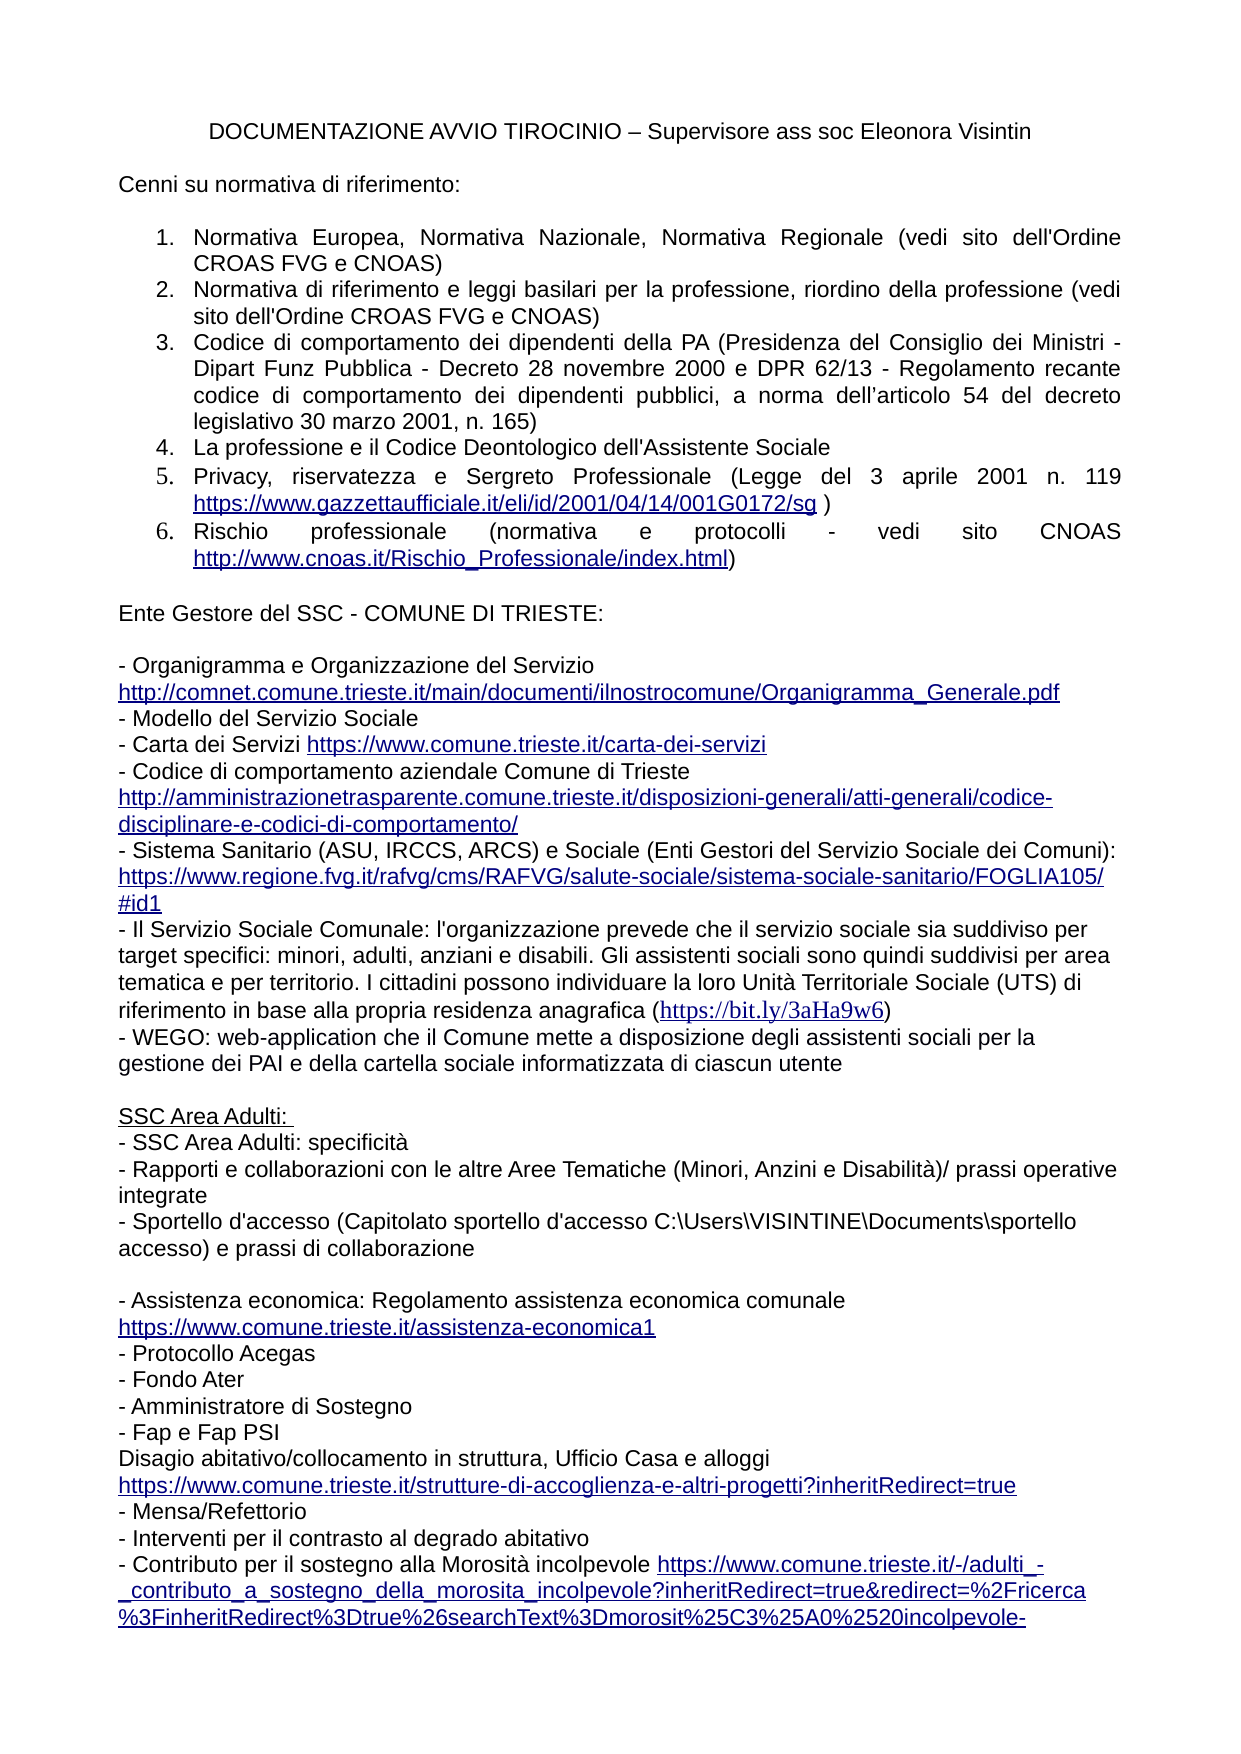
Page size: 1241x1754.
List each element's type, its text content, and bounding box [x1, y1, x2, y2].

text - Rapporti e collaborazioni con le altre Aree Tematiche (Minori, Anzini e Disabilità)/ prassi operative integrate - Sportello d'accesso (Capitolato sportello d'accesso C:\Users\VISINTINE\Documents\sportello accesso) e prassi di collaborazione [118, 1156, 1122, 1261]
text - Assistenza economica: Regolamento assistenza economica comunale https://www.comune.trieste.it/assistenza-economica1 [118, 1287, 1122, 1340]
text Cenni su normativa di riferimento: [118, 171, 1122, 197]
text Ente Gestore del SSC - COMUNE DI TRIESTE: [118, 600, 1122, 626]
text - Amministratore di Sostegno [118, 1393, 1122, 1419]
text DOCUMENTAZIONE AVVIO TIROCINIO – Supervisore ass soc Eleonora Visintin [118, 118, 1122, 144]
list Normativa Europea, Normativa Nazionale, Normativa Regionale (vedi sito dell'Ordine CROAS FVG e CNOAS) [156, 223, 1122, 276]
text - Mensa/Refettorio [118, 1498, 1122, 1524]
text - Codice di comportamento aziendale Comune di Trieste http://amministrazionetrasparente.comune.trieste.it/disposizioni-generali/atti-generali/codice-disciplinare-e-codici-di-comportamento/ - Sistema Sanitario (ASU, IRCCS, ARCS) e Sociale (Enti Gestori del Servizio Sociale dei Comuni): https://www.regione.fvg.it/rafvg/cms/RAFVG/salute-sociale/sistema-sociale-sanitario/FOGLIA105/#id1 - Il Servizio Sociale Comunale: l'organizzazione prevede che il servizio sociale sia suddiviso per target specifici: minori, adulti, anziani e disabili. Gli assistenti sociali sono quindi suddivisi per area tematica e per territorio. I cittadini possono individuare la loro Unità Territoriale Sociale (UTS) di riferimento in base alla propria residenza anagrafica (https://bit.ly/3aHa9w6) [118, 758, 1122, 1024]
text Disagio abitativo/collocamento in struttura, Ufficio Casa e alloggi https://www.comune.trieste.it/strutture-di-accoglienza-e-altri-progetti?inheritRedirect=true [118, 1445, 1122, 1498]
text - SSC Area Adulti: specificità [118, 1129, 1122, 1156]
text - Modello del Servizio Sociale - Carta dei Servizi https://www.comune.trieste.it/carta-dei-servizi [118, 705, 1122, 758]
text - Organigramma e Organizzazione del Servizio http://comnet.comune.trieste.it/main/documenti/ilnostrocomune/Organigramma_Generale.pdf [118, 626, 1122, 705]
text - Contributo per il sostegno alla Morosità incolpevole https://www.comune.trieste.it/-/adulti_-_contributo_a_sostegno_della_morosita_incolpevole?inheritRedirect=true&redirect=%2Fricerca%3FinheritRedirect%3Dtrue%26searchText%3Dmorosit%25C3%25A0%2520incolpevole- [118, 1551, 1122, 1630]
list Codice di comportamento dei dipendenti della PA (Presidenza del Consiglio dei Ministri - Dipart Funz Pubblica - Decreto 28 novembre 2000 e DPR 62/13 - Regolamento recante codice di comportamento dei dipendenti pubblici, a norma dell’articolo 54 del decreto legislativo 30 marzo 2001, n. 165) [156, 329, 1122, 434]
text SSC Area Adulti: [118, 1103, 1122, 1129]
text - Protocollo Acegas [118, 1340, 1122, 1366]
list Privacy, riservatezza e Sergreto Professionale (Legge del 3 aprile 2001 n. 119 https://www.gazzettaufficiale.it/eli/id/2001/04/14/001G0172/sg ) [156, 461, 1122, 516]
text - Fap e Fap PSI [118, 1419, 1122, 1445]
text - Interventi per il contrasto al degrado abitativo [118, 1524, 1122, 1551]
text - Fondo Ater [118, 1366, 1122, 1393]
list Normativa di riferimento e leggi basilari per la professione, riordino della professione (vedi sito dell'Ordine CROAS FVG e CNOAS) [156, 276, 1122, 329]
list Rischio professionale (normativa e protocolli - vedi sito CNOAS http://www.cnoas.it/Rischio_Professionale/index.html) [156, 516, 1122, 600]
text - WEGO: web-application che il Comune mette a disposizione degli assistenti sociali per la gestione dei PAI e della cartella sociale informatizzata di ciascun utente [118, 1024, 1122, 1076]
list La professione e il Codice Deontologico dell'Assistente Sociale [156, 434, 1122, 461]
